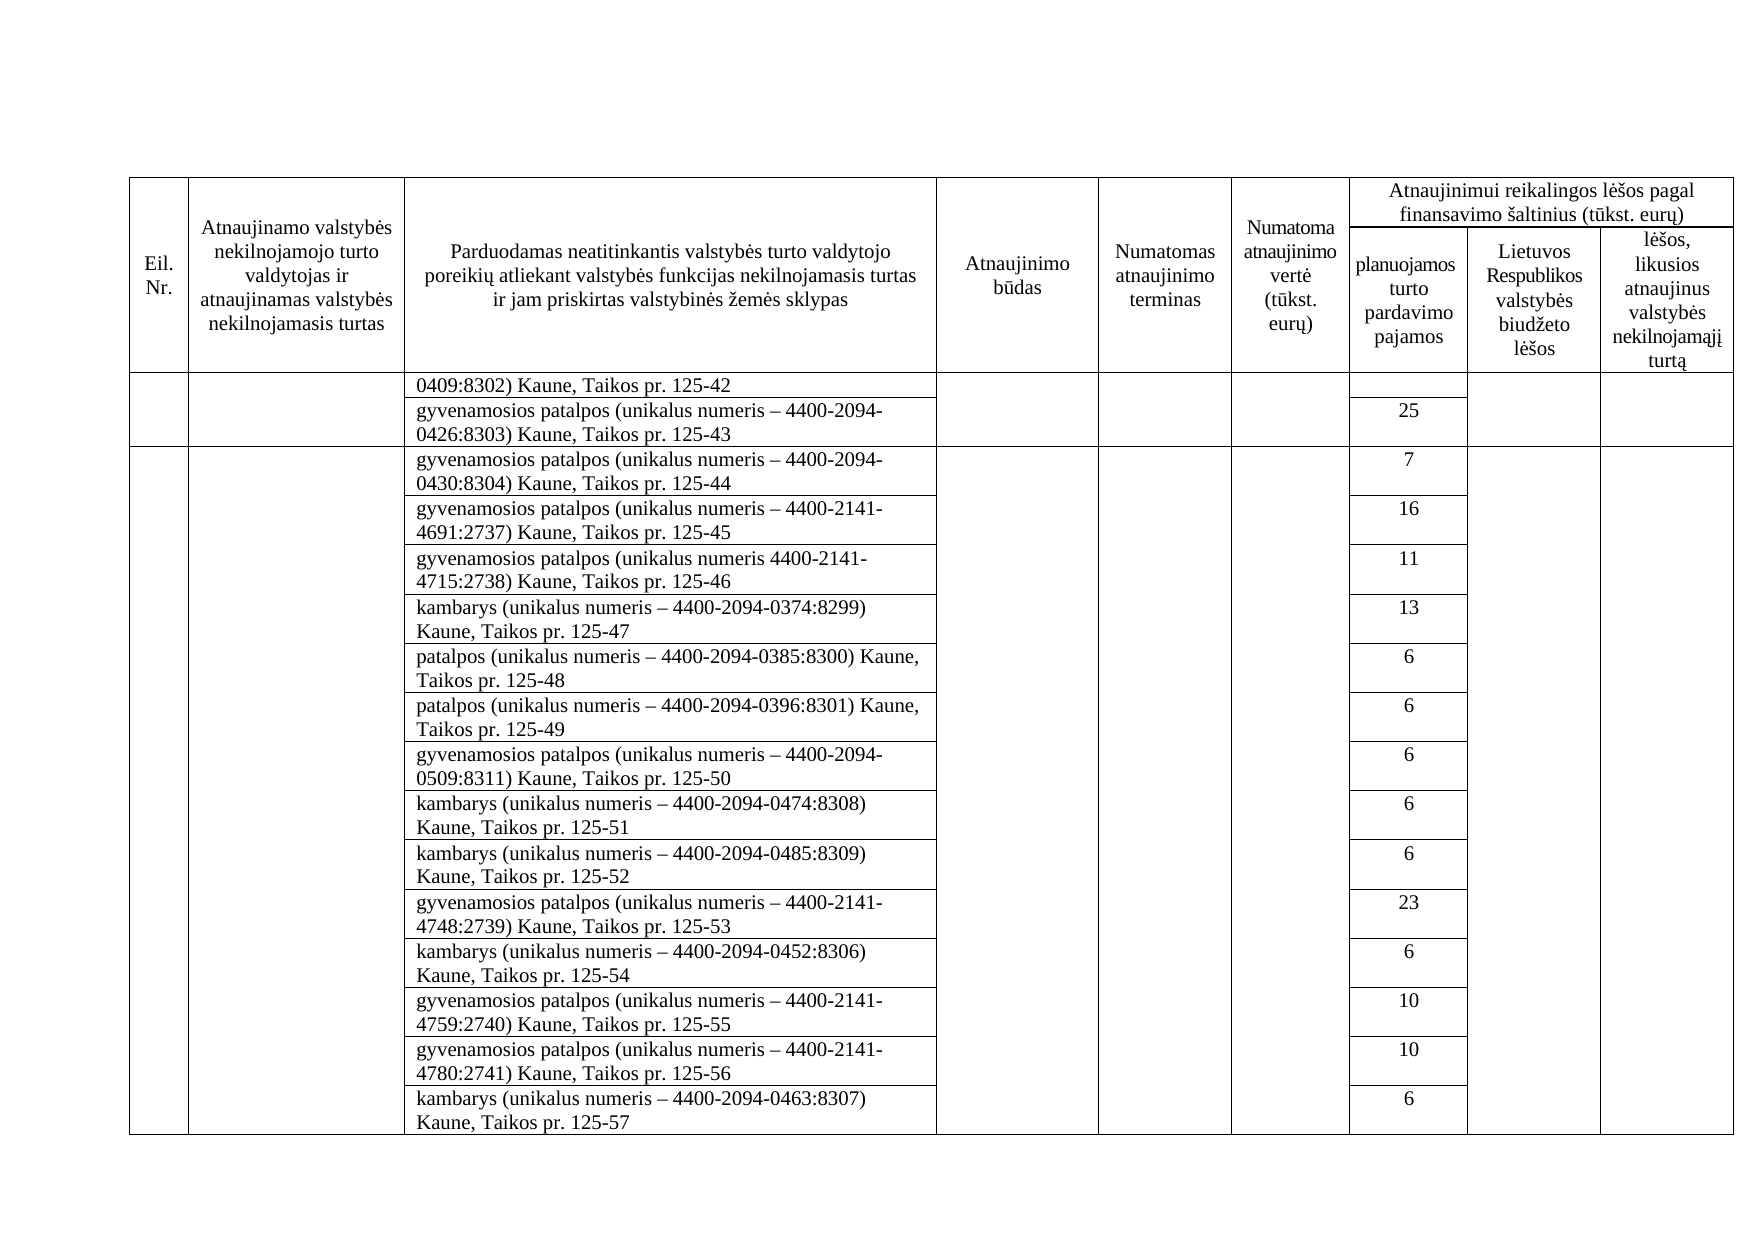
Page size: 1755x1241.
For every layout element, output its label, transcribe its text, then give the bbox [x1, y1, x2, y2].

table_cell [1350, 373, 1467, 397]
table_cell 16 [1350, 496, 1467, 544]
table_cell gyvenamosios patalpos (unikalus numeris – 4400-2094-0426:8303) Kaune, Taikos pr. 125-43 [405, 398, 936, 446]
table_cell 13 [1350, 595, 1467, 643]
table_header Atnaujinamo valstybės nekilnojamojo turto valdytojas ir atnaujinamas valstybės nekilnojamasis turtas [189, 178, 404, 372]
table_cell [1232, 373, 1349, 446]
table_cell 6 [1350, 939, 1467, 987]
table_cell [1099, 373, 1231, 446]
table_cell [130, 373, 188, 446]
table_cell planuojamos turto pardavimo pajamos [1350, 228, 1467, 372]
table_cell [1468, 373, 1600, 446]
table_cell 7 [1350, 447, 1467, 495]
table_header Atnaujinimui reikalingos lėšos pagal finansavimo šaltinius (tūkst. eurų) [1350, 178, 1733, 226]
table_cell 23 [1350, 890, 1467, 938]
table_cell gyvenamosios patalpos (unikalus numeris – 4400-2141-4780:2741) Kaune, Taikos pr. 125-56 [405, 1037, 936, 1085]
table_cell kambarys (unikalus numeris – 4400-2094-0485:8309) Kaune, Taikos pr. 125-52 [405, 840, 936, 888]
table_cell [937, 373, 1098, 446]
table_cell gyvenamosios patalpos (unikalus numeris – 4400-2141-4691:2737) Kaune, Taikos pr. 125-45 [405, 496, 936, 544]
table_cell [1601, 373, 1733, 446]
table_cell 6 [1350, 693, 1467, 741]
table_cell kambarys (unikalus numeris – 4400-2094-0463:8307) Kaune, Taikos pr. 125-57 [405, 1086, 936, 1134]
table_cell [1468, 447, 1600, 1134]
table_cell gyvenamosios patalpos (unikalus numeris – 4400-2094-0509:8311) Kaune, Taikos pr. 125-50 [405, 742, 936, 790]
table_cell [189, 373, 404, 446]
table_cell [1099, 447, 1231, 1134]
table_cell kambarys (unikalus numeris – 4400-2094-0452:8306) Kaune, Taikos pr. 125-54 [405, 939, 936, 987]
table_cell 6 [1350, 840, 1467, 888]
table_cell 6 [1350, 644, 1467, 692]
table_cell 10 [1350, 1037, 1467, 1085]
table_cell 11 [1350, 545, 1467, 593]
table_header Eil. Nr. [130, 178, 188, 372]
table_header Atnaujinimo būdas [937, 178, 1098, 372]
table_cell patalpos (unikalus numeris – 4400-2094-0396:8301) Kaune, Taikos pr. 125-49 [405, 693, 936, 741]
table_cell lėšos, likusios atnaujinus valstybės nekilnojamąjį turtą [1601, 228, 1733, 372]
table_cell gyvenamosios patalpos (unikalus numeris – 4400-2141-4759:2740) Kaune, Taikos pr. 125-55 [405, 988, 936, 1036]
table_cell gyvenamosios patalpos (unikalus numeris – 4400-2141-4748:2739) Kaune, Taikos pr. 125-53 [405, 890, 936, 938]
table_cell [1232, 447, 1349, 1134]
table_cell [189, 447, 404, 1134]
table_cell 6 [1350, 742, 1467, 790]
table_cell kambarys (unikalus numeris – 4400-2094-0374:8299) Kaune, Taikos pr. 125-47 [405, 595, 936, 643]
table_cell [130, 447, 188, 1134]
table_header Parduodamas neatitinkantis valstybės turto valdytojo poreikių atliekant valstybės funkcijas nekilnojamasis turtas ir jam priskirtas valstybinės žemės sklypas [405, 178, 936, 372]
table_cell 25 [1350, 398, 1467, 446]
table_cell 6 [1350, 791, 1467, 839]
table_cell 10 [1350, 988, 1467, 1036]
table_header Numatoma atnaujinimo vertė (tūkst. eurų) [1232, 178, 1349, 372]
table_cell [1601, 447, 1733, 1134]
table_cell patalpos (unikalus numeris – 4400-2094-0385:8300) Kaune, Taikos pr. 125-48 [405, 644, 936, 692]
table_cell [937, 447, 1098, 1134]
table_header Numatomas atnaujinimo terminas [1099, 178, 1231, 372]
table_cell 6 [1350, 1086, 1467, 1134]
table_cell gyvenamosios patalpos (unikalus numeris – 4400-2094-0430:8304) Kaune, Taikos pr. 125-44 [405, 447, 936, 495]
table_cell kambarys (unikalus numeris – 4400-2094-0474:8308) Kaune, Taikos pr. 125-51 [405, 791, 936, 839]
table_cell 0409:8302) Kaune, Taikos pr. 125-42 [405, 373, 936, 397]
table_cell gyvenamosios patalpos (unikalus numeris 4400-2141-4715:2738) Kaune, Taikos pr. 125-46 [405, 545, 936, 593]
table_cell Lietuvos Respublikos valstybės biudžeto lėšos [1468, 228, 1600, 372]
